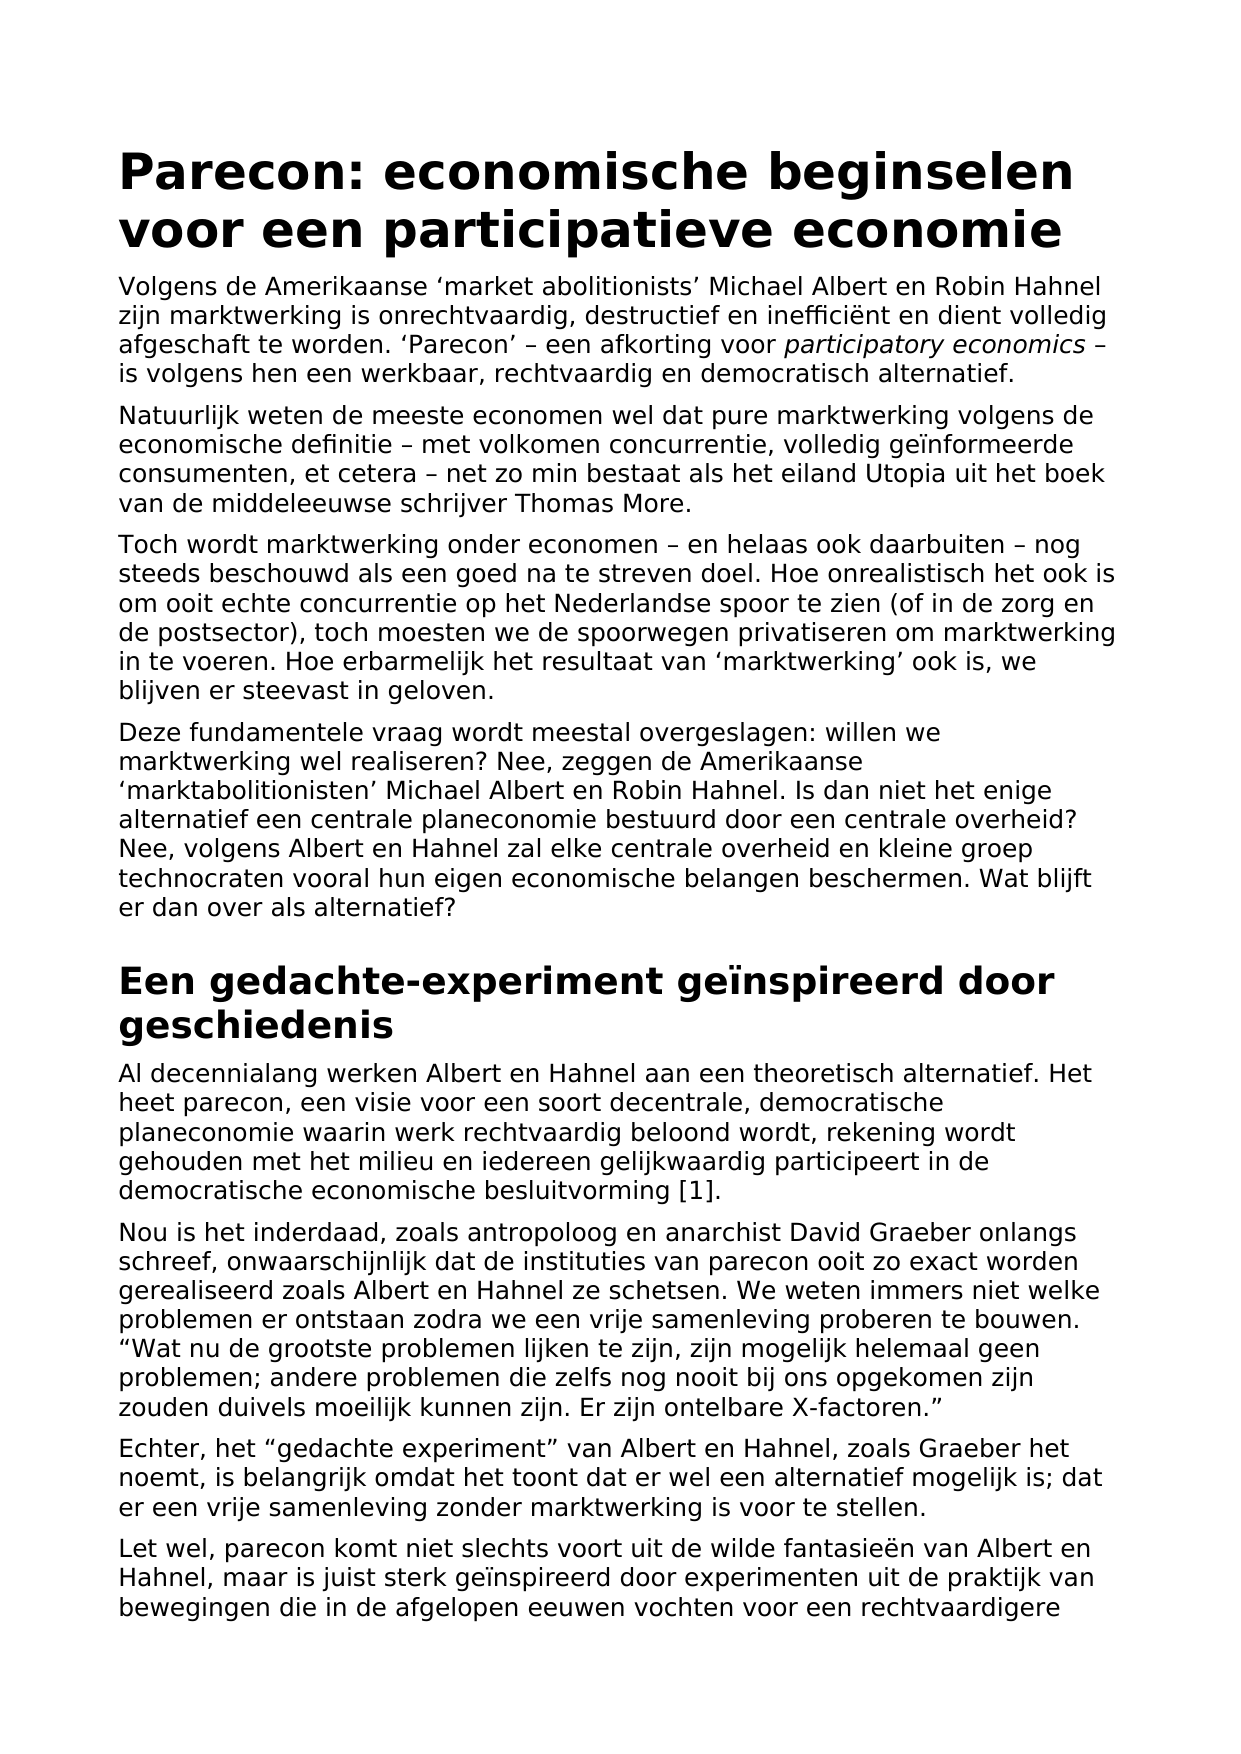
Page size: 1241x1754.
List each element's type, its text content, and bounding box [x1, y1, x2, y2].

text Deze fundamentele vraag wordt meestal overgeslagen: willen we marktwerking wel realiseren? Nee, zeggen de Amerikaanse ‘marktabolitionisten’ Michael Albert en Robin Hahnel. Is dan niet het enige alternatief een centrale planeconomie bestuurd door een centrale overheid? Nee, volgens Albert en Hahnel zal elke centrale overheid en kleine groep technocraten vooral hun eigen economische belangen beschermen. Wat blijft er dan over als alternatief? [118, 718, 1122, 922]
text Natuurlijk weten de meeste economen wel dat pure marktwerking volgens de economische definitie – met volkomen concurrentie, volledig geïnformeerde consumenten, et cetera – net zo min bestaat als het eiland Utopia uit het boek van de middeleeuwse schrijver Thomas More. [118, 401, 1122, 518]
text Echter, het “gedachte experiment” van Albert en Hahnel, zoals Graeber het noemt, is belangrijk omdat het toont dat er wel een alternatief mogelijk is; dat er een vrije samenleving zonder marktwerking is voor te stellen. [118, 1434, 1122, 1522]
text Al decennialang werken Albert en Hahnel aan een theoretisch alternatief. Het heet parecon, een visie voor een soort decentrale, democratische planeconomie waarin werk rechtvaardig beloond wordt, rekening wordt gehouden met het milieu en iedereen gelijkwaardig participeert in de democratische economische besluitvorming [1]. [118, 1059, 1122, 1205]
text Let wel, parecon komt niet slechts voort uit de wilde fantasieën van Albert en Hahnel, maar is juist sterk geïnspireerd door experimenten uit de praktijk van bewegingen die in de afgelopen eeuwen vochten voor een rechtvaardigere [118, 1534, 1122, 1622]
subtitle Een gedachte-experiment geïnspireerd door geschiedenis [118, 959, 1122, 1047]
subtitle Parecon: economische beginselen voor een participatieve economie [118, 143, 1122, 259]
text Volgens de Amerikaanse ‘market abolitionists’ Michael Albert en Robin Hahnel zijn marktwerking is onrechtvaardig, destructief en inefficiënt en dient volledig afgeschaft te worden. ‘Parecon’ – een afkorting voor participatory economics – is volgens hen een werkbaar, rechtvaardig en democratisch alternatief. [118, 272, 1122, 389]
text Nou is het inderdaad, zoals antropoloog en anarchist David Graeber onlangs schreef, onwaarschijnlijk dat de instituties van parecon ooit zo exact worden gerealiseerd zoals Albert en Hahnel ze schetsen. We weten immers niet welke problemen er ontstaan zodra we een vrije samenleving proberen te bouwen. “Wat nu de grootste problemen lijken te zijn, zijn mogelijk helemaal geen problemen; andere problemen die zelfs nog nooit bij ons opgekomen zijn zouden duivels moeilijk kunnen zijn. Er zijn ontelbare X-factoren.” [118, 1218, 1122, 1422]
text Toch wordt marktwerking onder economen – en helaas ook daarbuiten – nog steeds beschouwd als een goed na te streven doel. Hoe onrealistisch het ook is om ooit echte concurrentie op het Nederlandse spoor te zien (of in de zorg en de postsector), toch moesten we de spoorwegen privatiseren om marktwerking in te voeren. Hoe erbarmelijk het resultaat van ‘marktwerking’ ook is, we blijven er steevast in geloven. [118, 530, 1122, 705]
